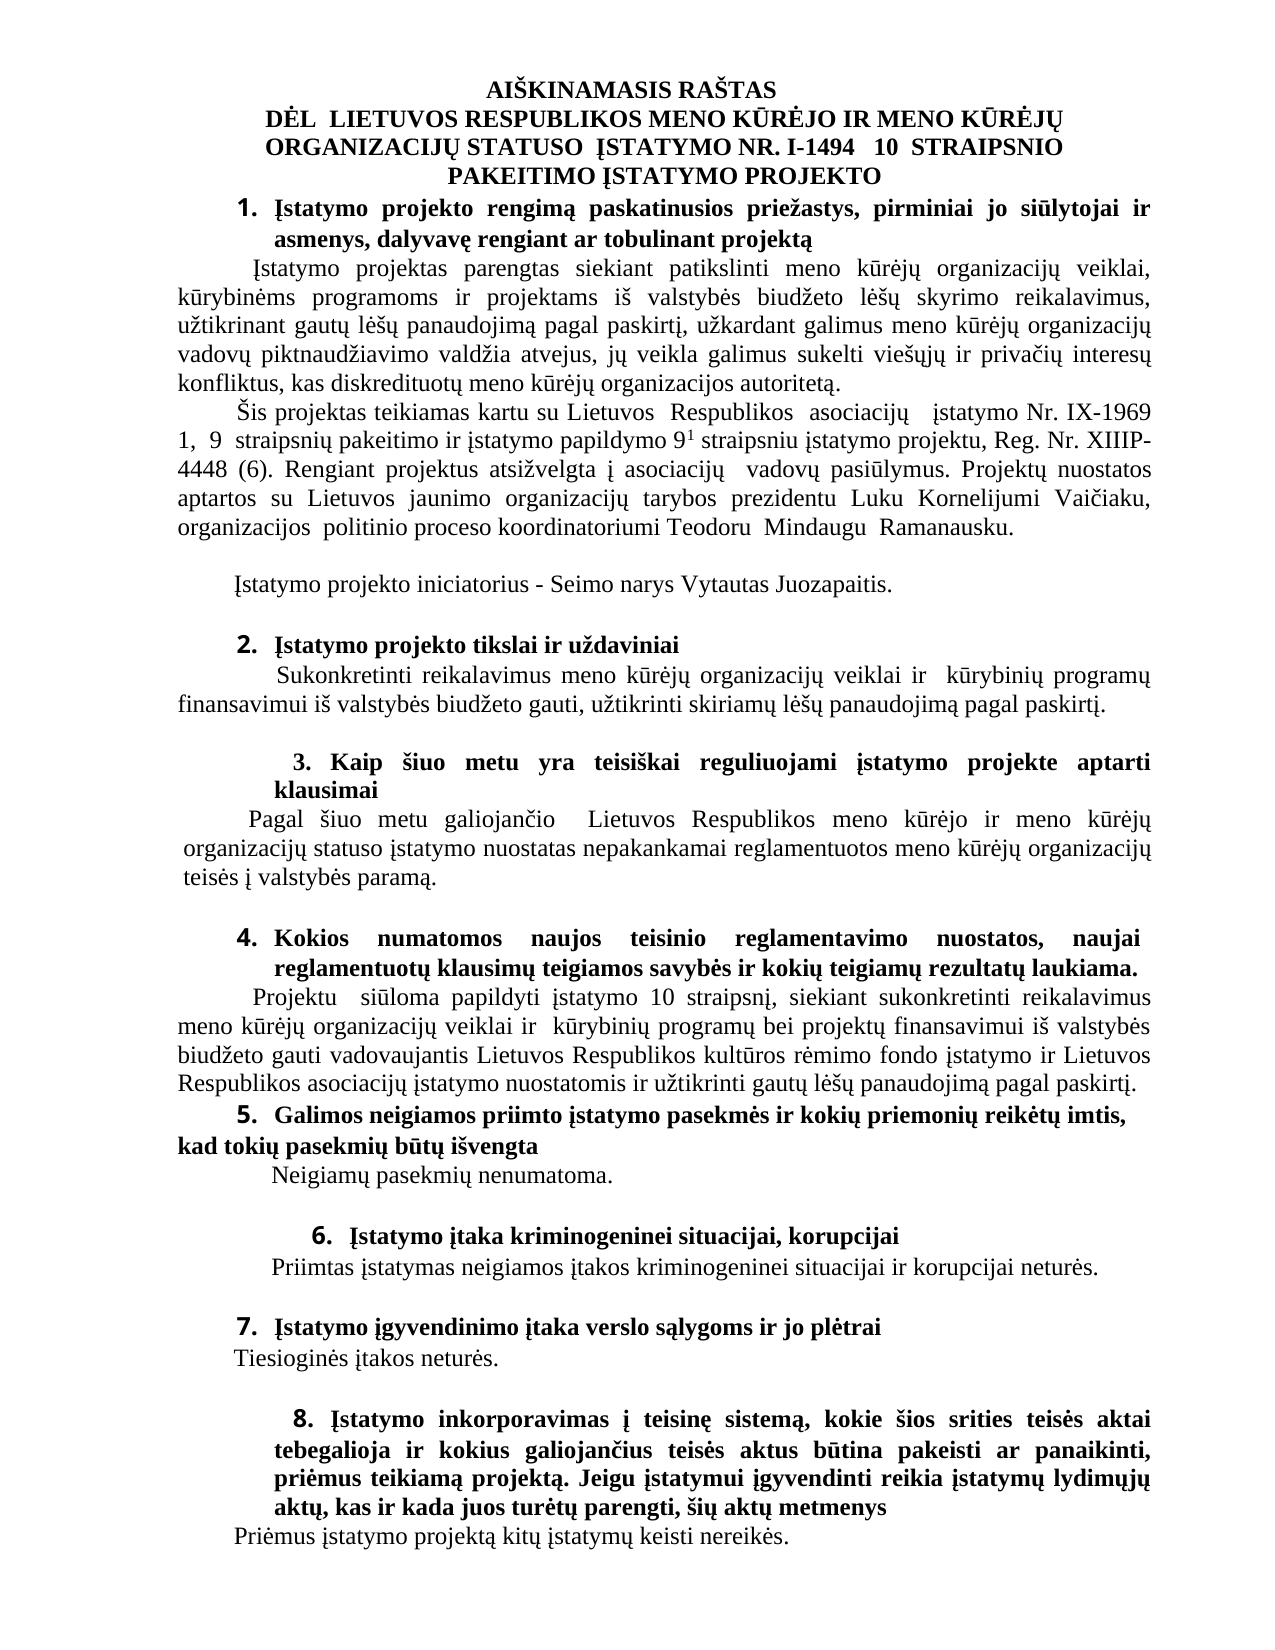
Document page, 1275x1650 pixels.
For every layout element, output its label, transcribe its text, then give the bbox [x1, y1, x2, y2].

list Kokios numatomos naujos teisinio reglamentavimo nuostatos, naujai reglamentuotų klausimų teigiamos savybės ir kokių teigiamų rezultatų laukiama. [236, 919, 1141, 982]
text Projektu siūloma papildyti įstatymo 10 straipsnį, siekiant sukonkretinti reikalavimus meno kūrėjų organizacijų veiklai ir kūrybinių programų bei projektų finansavimui iš valstybės biudžeto gauti vadovaujantis Lietuvos Respublikos kultūros rėmimo fondo įstatymo ir Lietuvos Respublikos asociacijų įstatymo nuostatomis ir užtikrinti gautų lėšų panaudojimą pagal paskirtį. [177, 982, 1152, 1097]
text Įstatymo projektas parengtas siekiant patikslinti meno kūrėjų organizacijų veiklai, kūrybinėms programoms ir projektams iš valstybės biudžeto lėšų skyrimo reikalavimus, užtikrinant gautų lėšų panaudojimą pagal paskirtį, užkardant galimus meno kūrėjų organizacijų vadovų piktnaudžiavimo valdžia atvejus, jų veikla galimus sukelti viešųjų ir privačių interesų konfliktus, kas diskredituotų meno kūrėjų organizacijos autoritetą. [177, 253, 1152, 397]
list Kaip šiuo metu yra teisiškai reguliuojami įstatymo projekte aptarti klausimai [236, 747, 1152, 804]
text Šis projektas teikiamas kartu su Lietuvos Respublikos asociacijų įstatymo Nr. IX-1969 1, 9 straipsnių pakeitimo ir įstatymo papildymo 91 straipsniu įstatymo projektu, Reg. Nr. XIIIP-4448 (6). Rengiant projektus atsižvelgta į asociacijų vadovų pasiūlymus. Projektų nuostatos aptartos su Lietuvos jaunimo organizacijų tarybos prezidentu Luku Kornelijumi Vaičiaku, organizacijos politinio proceso koordinatoriumi Teodoru Mindaugu Ramanausku. [177, 397, 1152, 540]
text Neigiamų pasekmių nenumatoma. [177, 1160, 1152, 1189]
text Tiesioginės įtakos neturės. [177, 1343, 1152, 1372]
text Sukonkretinti reikalavimus meno kūrėjų organizacijų veiklai ir kūrybinių programų finansavimui iš valstybės biudžeto gauti, užtikrinti skiriamų lėšų panaudojimą pagal paskirtį. [177, 661, 1152, 718]
list Įstatymo inkorporavimas į teisinę sistemą, kokie šios srities teisės aktai tebegalioja ir kokius galiojančius teisės aktus būtina pakeisti ar panaikinti, priėmus teikiamą projektą. Jeigu įstatymui įgyvendinti reikia įstatymų lydimųjų aktų, kas ir kada juos turėtų parengti, šių aktų metmenys [236, 1401, 1152, 1521]
list Įstatymo įtaka kriminogeninei situacijai, korupcijai [311, 1217, 1152, 1252]
text DĖL LIETUVOS RESPUBLIKOS MENO KŪRĖJO IR MENO KŪRĖJŲ ORGANIZACIJŲ STATUSO ĮSTATYMO NR. I-1494 10 STRAIPSNIO [177, 104, 1152, 161]
list Galimos neigiamos priimto įstatymo pasekmės ir kokių priemonių reikėtų imtis, [236, 1097, 1141, 1131]
text PAKEITIMO ĮSTATYMO PROJEKTO [177, 161, 1152, 190]
list Įstatymo įgyvendinimo įtaka verslo sąlygoms ir jo plėtrai [236, 1309, 1152, 1343]
text kad tokių pasekmių būtų išvengta [177, 1131, 1141, 1160]
list Įstatymo projekto tikslai ir uždaviniai [236, 627, 1152, 661]
text Įstatymo projekto iniciatorius - Seimo narys Vytautas Juozapaitis. [177, 569, 1152, 598]
text Priėmus įstatymo projektą kitų įstatymų keisti nereikės. [177, 1521, 1141, 1550]
text Priimtas įstatymas neigiamos įtakos kriminogeninei situacijai ir korupcijai neturės. [177, 1252, 1152, 1280]
list Įstatymo projekto rengimą paskatinusios priežastys, pirminiai jo siūlytojai ir asmenys, dalyvavę rengiant ar tobulinant projektą [236, 190, 1152, 253]
text AIŠKINAMASIS RAŠTAS [121, 75, 1141, 104]
text Pagal šiuo metu galiojančio Lietuvos Respublikos meno kūrėjo ir meno kūrėjų organizacijų statuso įstatymo nuostatas nepakankamai reglamentuotos meno kūrėjų organizacijų teisės į valstybės paramą. [183, 804, 1152, 891]
